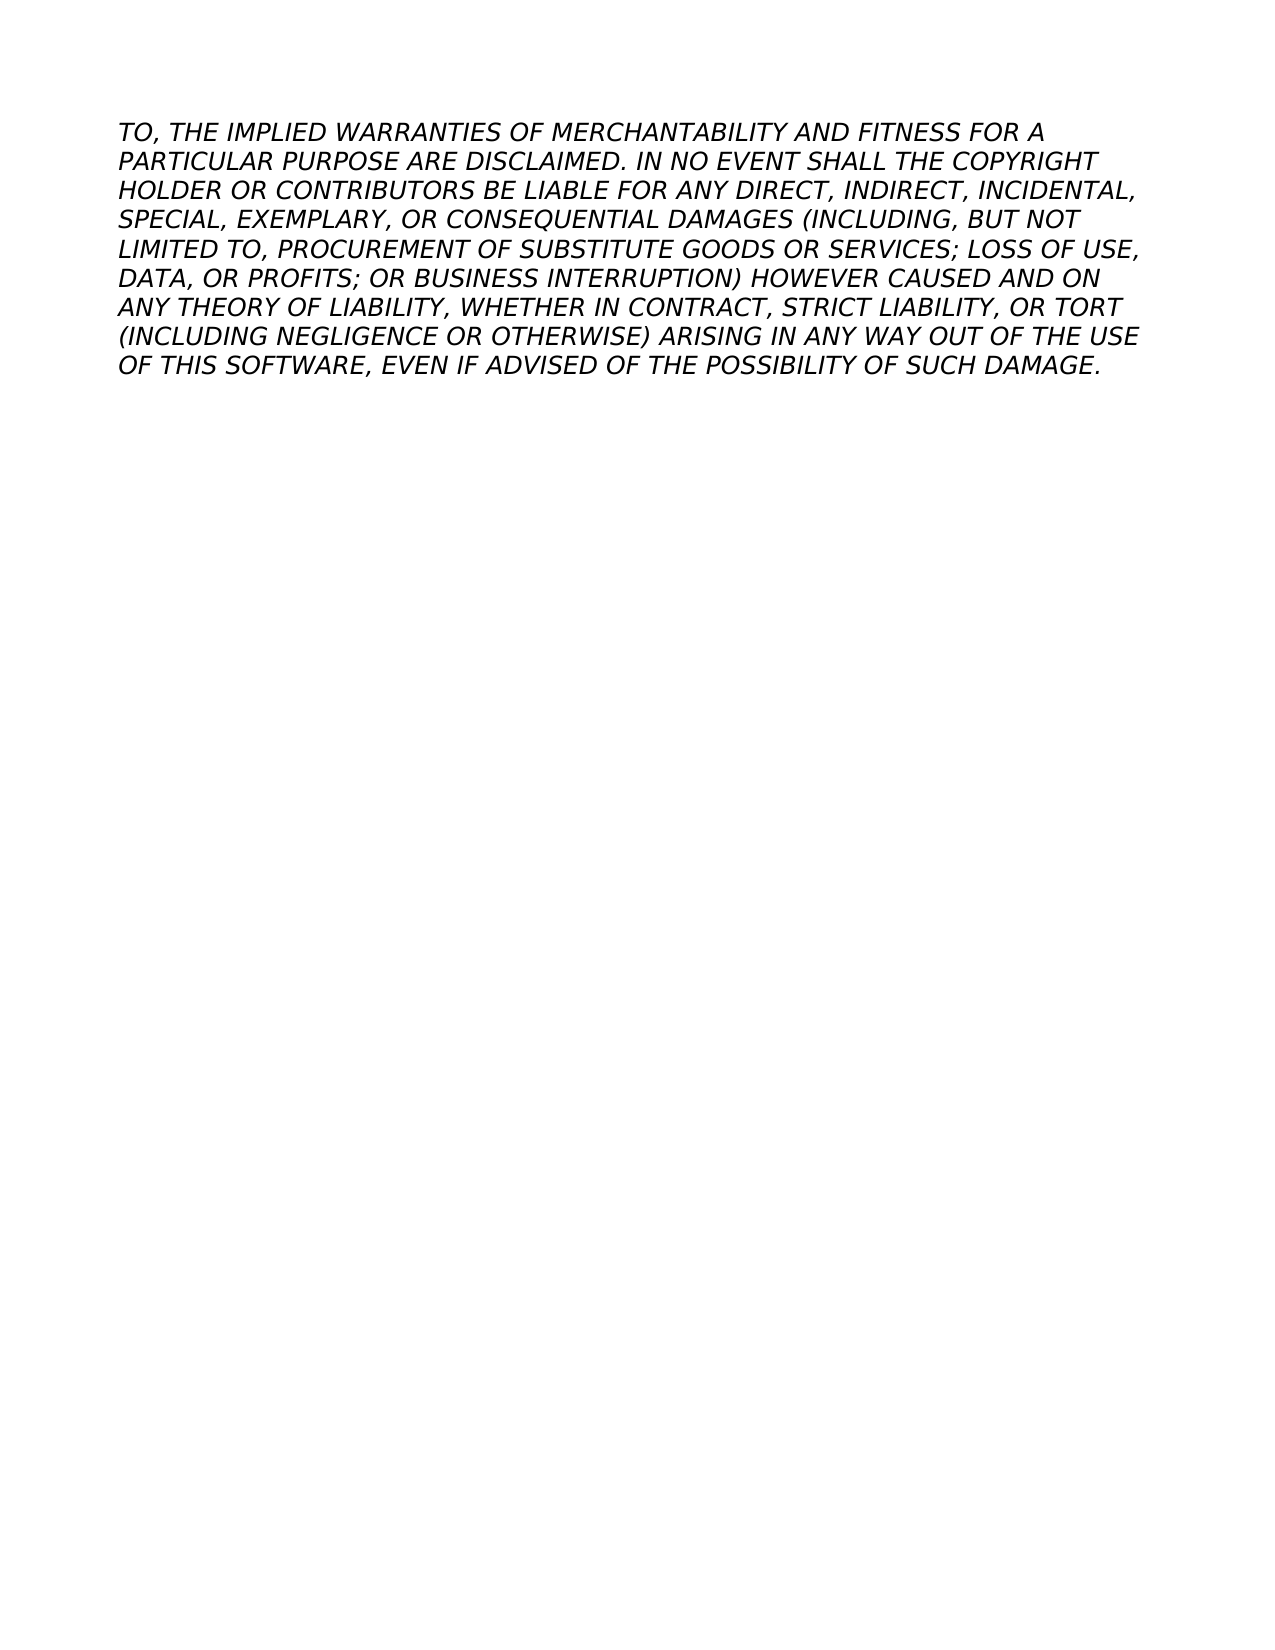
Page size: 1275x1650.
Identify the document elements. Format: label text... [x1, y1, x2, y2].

text TO, THE IMPLIED WARRANTIES OF MERCHANTABILITY AND FITNESS FOR A PARTICULAR PURPOSE ARE DISCLAIMED. IN NO EVENT SHALL THE COPYRIGHT HOLDER OR CONTRIBUTORS BE LIABLE FOR ANY DIRECT, INDIRECT, INCIDENTAL, SPECIAL, EXEMPLARY, OR CONSEQUENTIAL DAMAGES (INCLUDING, BUT NOT LIMITED TO, PROCUREMENT OF SUBSTITUTE GOODS OR SERVICES; LOSS OF USE, DATA, OR PROFITS; OR BUSINESS INTERRUPTION) HOWEVER CAUSED AND ON ANY THEORY OF LIABILITY, WHETHER IN CONTRACT, STRICT LIABILITY, OR TORT (INCLUDING NEGLIGENCE OR OTHERWISE) ARISING IN ANY WAY OUT OF THE USE OF THIS SOFTWARE, EVEN IF ADVISED OF THE POSSIBILITY OF SUCH DAMAGE. [118, 118, 1157, 381]
